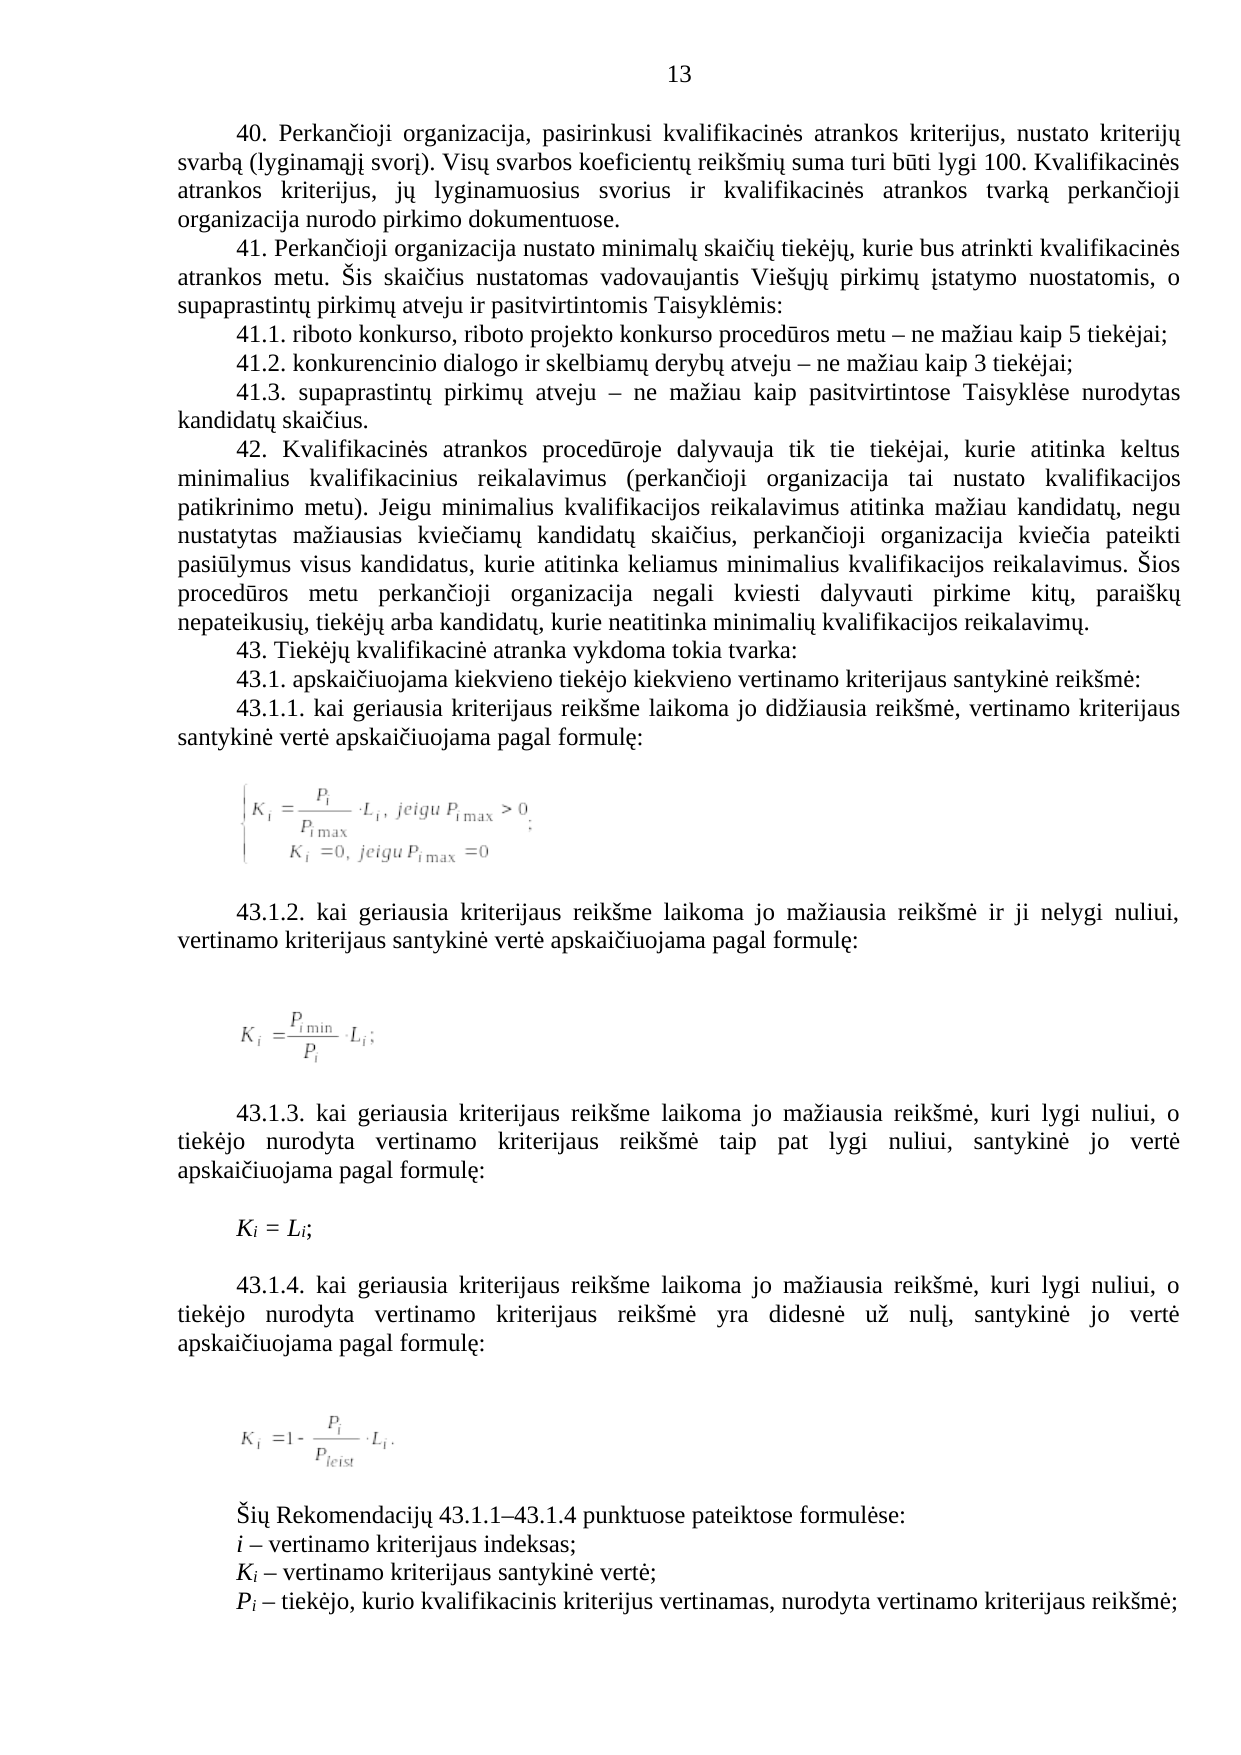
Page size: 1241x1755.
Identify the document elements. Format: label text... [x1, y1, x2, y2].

text 43.1.1. kai geriausia kriterijaus reikšme laikoma jo didžiausia reikšmė, vertinamo kriterijaus santykinė vertė apskaičiuojama pagal formulę: [177, 693, 1181, 751]
text 43. Tiekėjų kvalifikacinė atranka vykdoma tokia tvarka: [177, 636, 1181, 664]
text Ki – vertinamo kriterijaus santykinė vertė; [177, 1557, 1181, 1586]
text Ki = Li; [177, 1213, 1181, 1241]
text 43.1.3. kai geriausia kriterijaus reikšme laikoma jo mažiausia reikšmė, kuri lygi nuliui, o tiekėjo nurodyta vertinamo kriterijaus reikšmė taip pat lygi nuliui, santykinė jo vertė apskaičiuojama pagal formulę: [177, 1098, 1181, 1184]
text 41.1. riboto konkurso, riboto projekto konkurso procedūros metu – ne mažiau kaip 5 tiekėjai; [177, 319, 1181, 348]
text Pi – tiekėjo, kurio kvalifikacinis kriterijus vertinamas, nurodyta vertinamo kriterijaus reikšmė; [177, 1586, 1181, 1615]
text Ki = 1 - (Pi / Pleist) x Li. [177, 1385, 1181, 1471]
text 41.2. konkurencinio dialogo ir skelbiamų derybų atveju – ne mažiau kaip 3 tiekėjai; [177, 348, 1181, 377]
text 41.3. supaprastintų pirkimų atveju – ne mažiau kaip pasitvirtintose Taisyklėse nurodytas kandidatų skaičius. [177, 377, 1181, 434]
text i – vertinamo kriterijaus indeksas; [177, 1529, 1181, 1557]
text 43.1.4. kai geriausia kriterijaus reikšme laikoma jo mažiausia reikšmė, kuri lygi nuliui, o tiekėjo nurodyta vertinamo kriterijaus reikšmė yra didesnė už nulį, santykinė jo vertė apskaičiuojama pagal formulę: [177, 1270, 1181, 1356]
text 43.1.2. kai geriausia kriterijaus reikšme laikoma jo mažiausia reikšmė ir ji nelygi nuliui, vertinamo kriterijaus santykinė vertė apskaičiuojama pagal formulę: [177, 897, 1181, 954]
text Šių Rekomendacijų 43.1.1–43.1.4 punktuose pateiktose formulėse: [177, 1500, 1181, 1529]
text Ki = (Pimin / Pi) x Li; [177, 983, 1181, 1069]
text 43.1. apskaičiuojama kiekvieno tiekėjo kiekvieno vertinamo kriterijaus santykinė reikšmė: [177, 664, 1181, 693]
text 42. Kvalifikacinės atrankos procedūroje dalyvauja tik tie tiekėjai, kurie atitinka keltus minimalius kvalifikacinius reikalavimus (perkančioji organizacija tai nustato kvalifikacijos patikrinimo metu). Jeigu minimalius kvalifikacijos reikalavimus atitinka mažiau kandidatų, negu nustatytas mažiausias kviečiamų kandidatų skaičius, perkančioji organizacija kviečia pateikti pasiūlymus visus kandidatus, kurie atitinka keliamus minimalius kvalifikacijos reikalavimus. Šios procedūros metu perkančioji organizacija negali kviesti dalyvauti pirkime kitų, paraiškų nepateikusių, tiekėjų arba kandidatų, kurie neatitinka minimalių kvalifikacijos reikalavimų. [177, 434, 1181, 636]
text 40. Perkančioji organizacija, pasirinkusi kvalifikacinės atrankos kriterijus, nustato kriterijų svarbą (lyginamąjį svorį). Visų svarbos koeficientų reikšmių suma turi būti lygi 100. Kvalifikacinės atrankos kriterijus, jų lyginamuosius svorius ir kvalifikacinės atrankos tvarką perkančioji organizacija nurodo pirkimo dokumentuose. [177, 118, 1181, 233]
text 41. Perkančioji organizacija nustato minimalų skaičių tiekėjų, kurie bus atrinkti kvalifikacinės atrankos metu. Šis skaičius nustatomas vadovaujantis Viešųjų pirkimų įstatymo nuostatomis, o supaprastintų pirkimų atveju ir pasitvirtintomis Taisyklėmis: [177, 233, 1181, 319]
